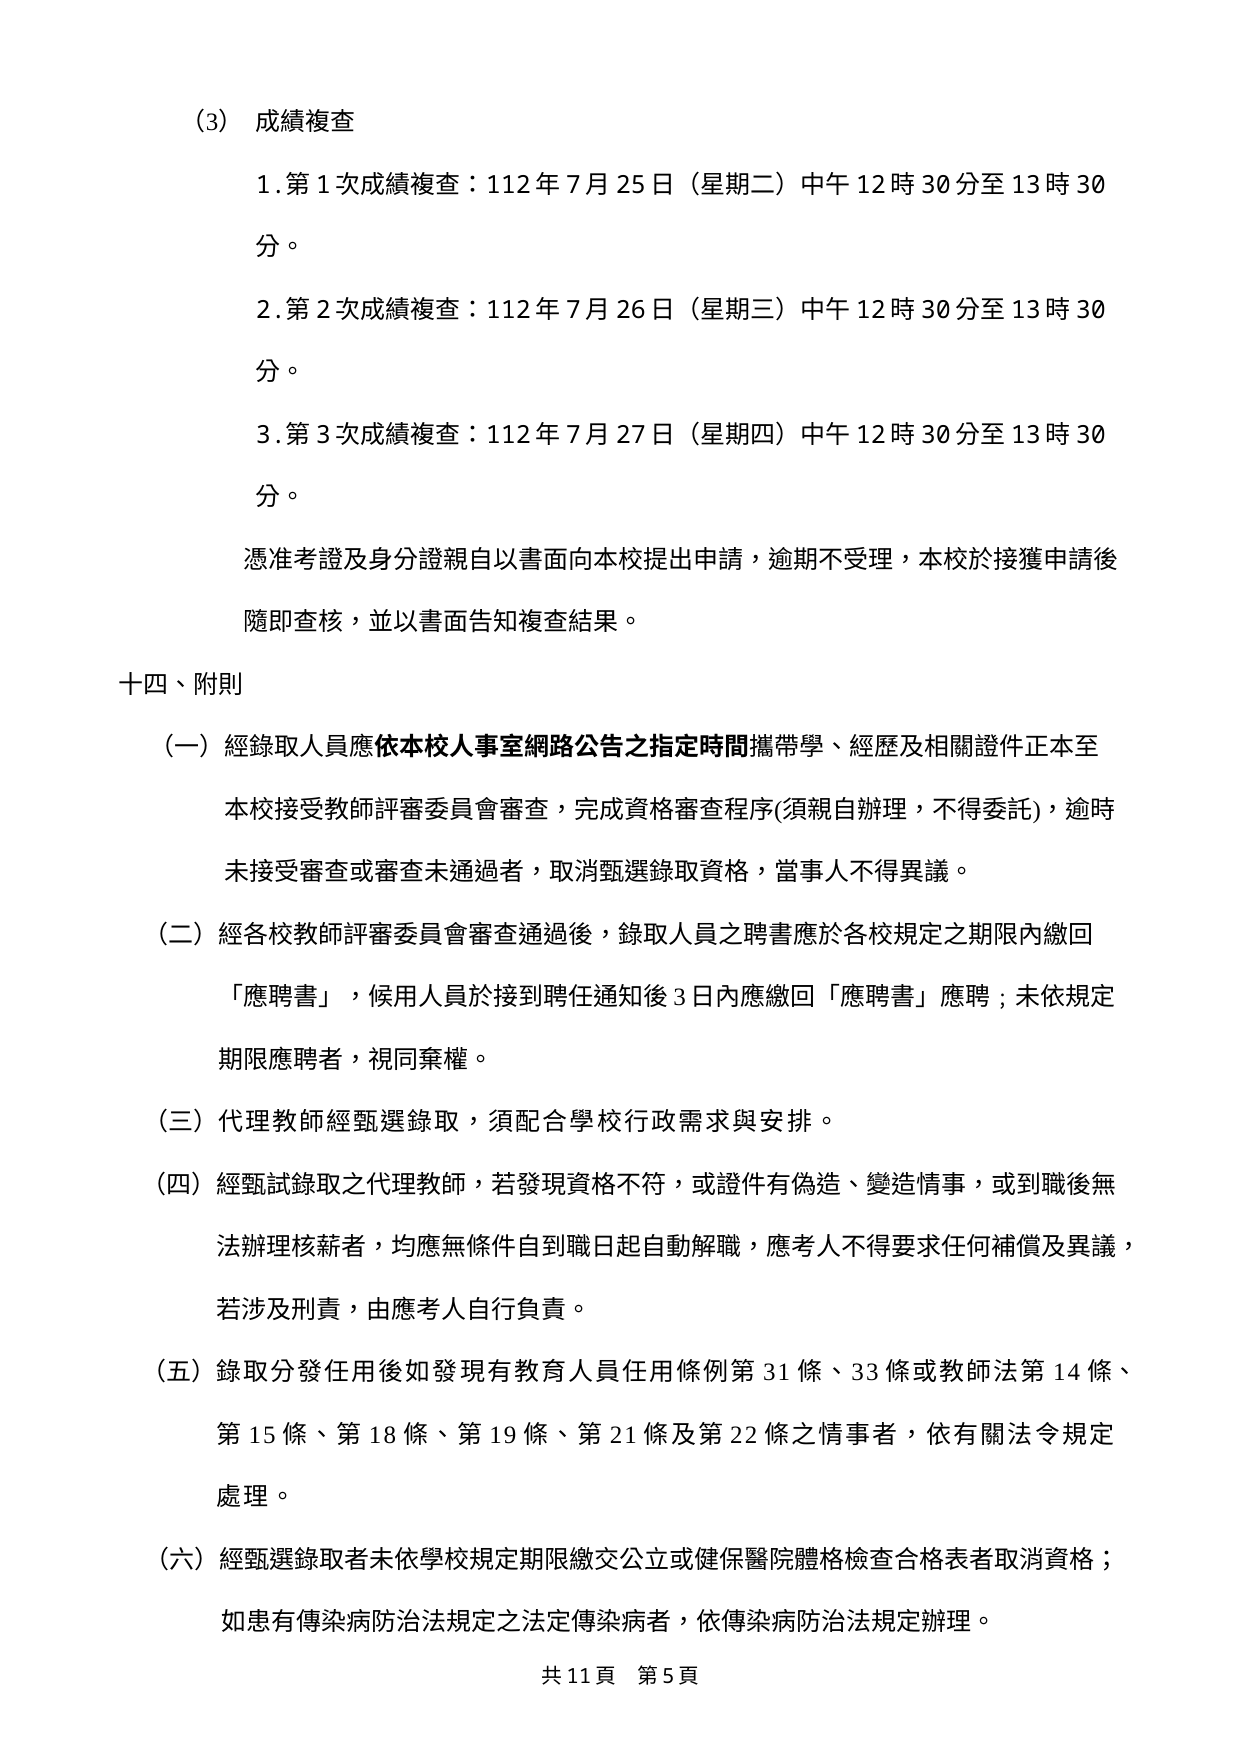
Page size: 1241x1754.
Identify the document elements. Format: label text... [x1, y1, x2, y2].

text （四）經甄試錄取之代理教師，若發現資格不符，或證件有偽造、變造情事，或到職後無法辦理核薪者，均應無條件自到職日起自動解職，應考人不得要求任何補償及異議，若涉及刑責，由應考人自行負責。 [141, 1141, 1122, 1328]
text （六）經甄選錄取者未依學校規定期限繳交公立或健保醫院體格檢查合格表者取消資格；如患有傳染病防治法規定之法定傳染病者，依傳染病防治法規定辦理。 [144, 1516, 1122, 1641]
text 2.第2次成績複查：112年7月26日（星期三）中午12時30分至13時30分。 [256, 266, 1122, 391]
text 3.第3次成績複查：112年7月27日（星期四）中午12時30分至13時30分。 [256, 391, 1122, 516]
text （五）錄取分發任用後如發現有教育人員任用條例第31條、33條或教師法第14條、第15條、第18條、第19條、第21條及第22條之情事者，依有關法令規定處理。 [141, 1328, 1122, 1516]
text 1.第1次成績複查：112年7月25日（星期二）中午12時30分至13時30分。 [256, 141, 1122, 266]
text 憑准考證及身分證親自以書面向本校提出申請，逾期不受理，本校於接獲申請後隨即查核，並以書面告知複查結果。 [243, 516, 1122, 641]
list 成績複查 [181, 78, 1122, 141]
text 十四、附則 [118, 641, 1122, 703]
text （一）經錄取人員應依本校人事室網路公告之指定時間攜帶學、經歷及相關證件正本至本校接受教師評審委員會審查，完成資格審查程序(須親自辦理，不得委託)，逾時未接受審查或審查未通過者，取消甄選錄取資格，當事人不得異議。 [149, 703, 1122, 891]
text （三）代理教師經甄選錄取，須配合學校行政需求與安排。 [118, 1078, 1122, 1141]
text （二）經各校教師評審委員會審查通過後，錄取人員之聘書應於各校規定之期限內繳回「應聘書」，候用人員於接到聘任通知後3日內應繳回「應聘書」應聘﹔未依規定期限應聘者，視同棄權。 [143, 891, 1122, 1078]
